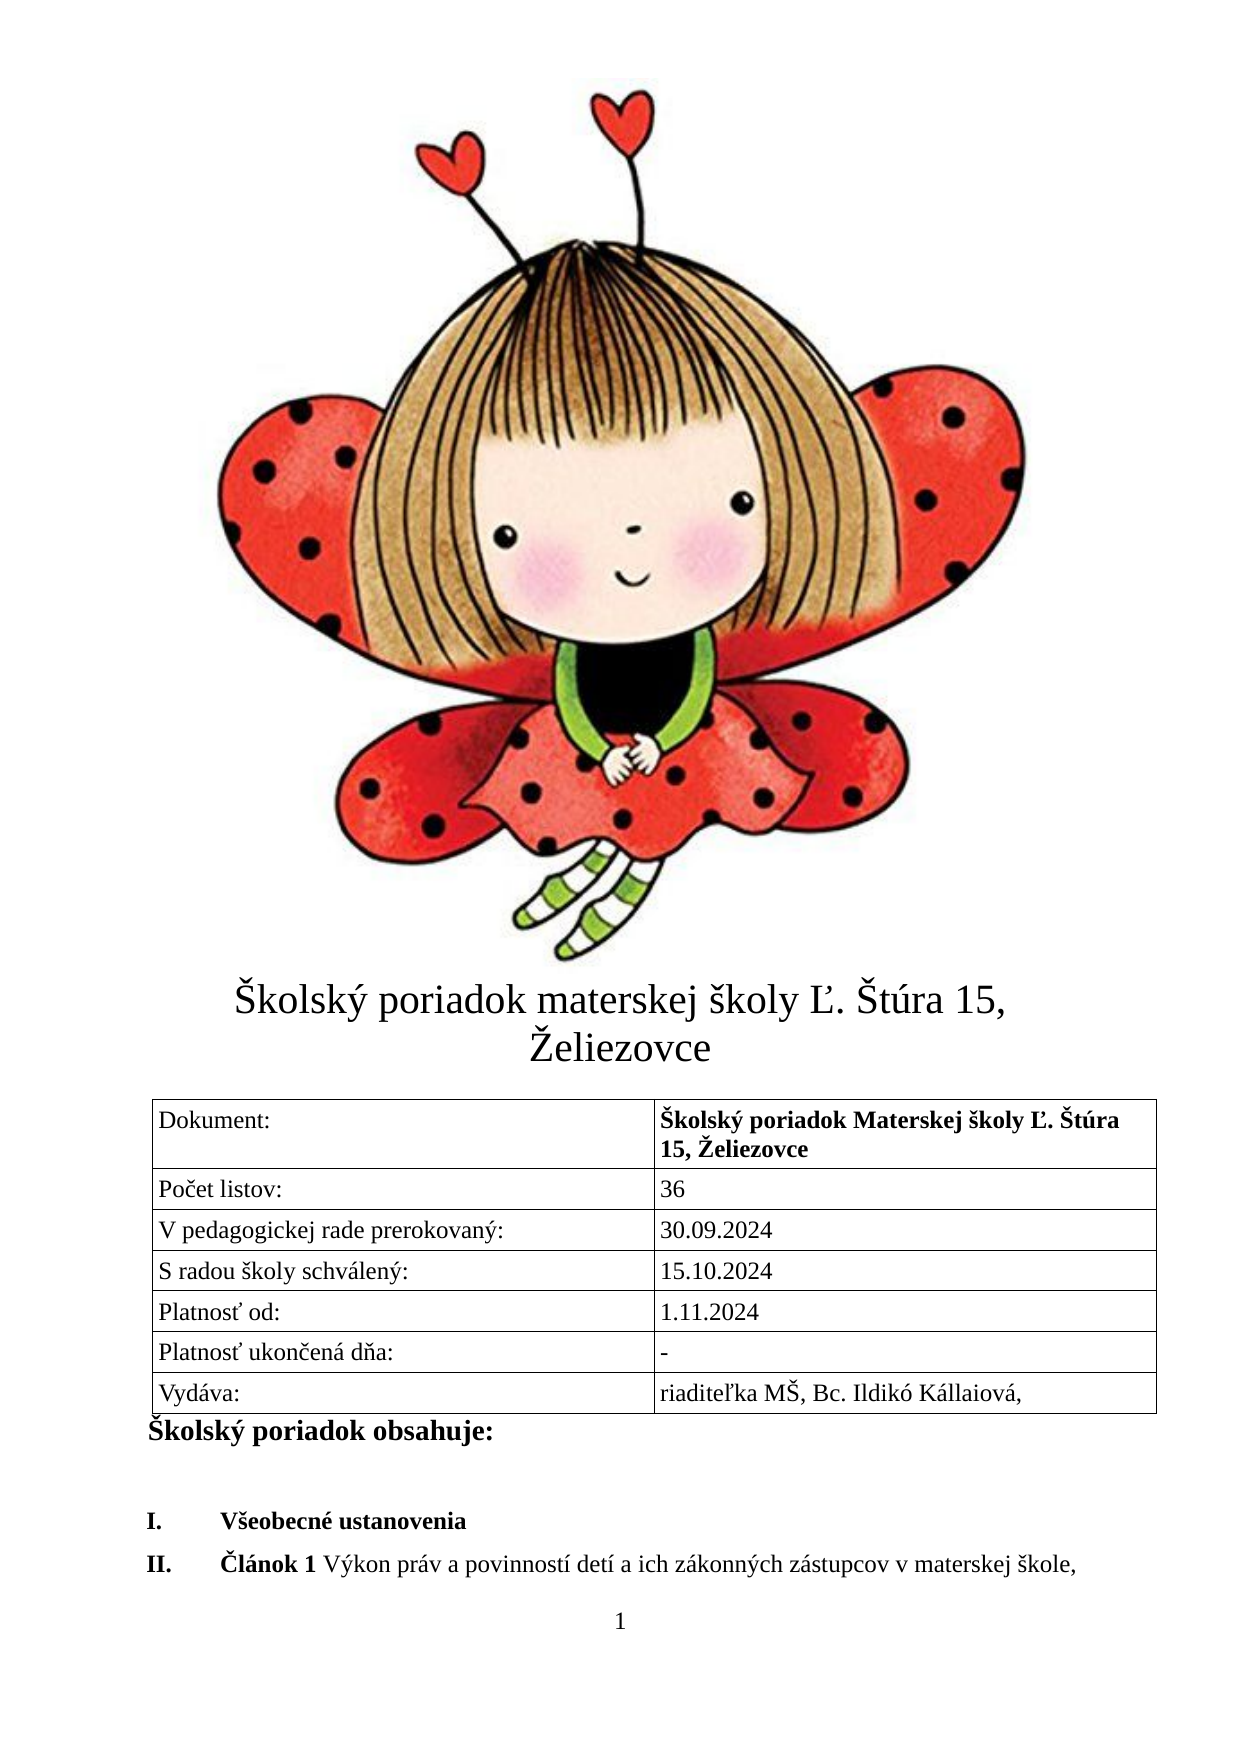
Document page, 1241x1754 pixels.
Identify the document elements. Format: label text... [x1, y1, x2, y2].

table_cell 36 [655, 1169, 1156, 1209]
table_cell Platnosť od: [153, 1291, 654, 1331]
table_cell Počet listov: [153, 1169, 654, 1209]
list Článok 1 Výkon práv a povinností detí a ich zákonných zástupcov v materskej škole, [146, 1549, 1092, 1578]
table_cell 15.10.2024 [655, 1251, 1156, 1290]
text Školský poriadok materskej školy Ľ. Štúra 15, Želiezovce [148, 189, 1092, 1070]
list Všeobecné ustanovenia [146, 1506, 1092, 1535]
text Školský poriadok obsahuje: [148, 1413, 1092, 1447]
table_cell Vydáva: [153, 1373, 654, 1412]
table_cell - [655, 1332, 1156, 1372]
table_cell Platnosť ukončená dňa: [153, 1332, 654, 1372]
table_cell riaditeľka MŠ, Bc. Ildikó Kállaiová, [655, 1373, 1156, 1412]
table_cell V pedagogickej rade prerokovaný: [153, 1210, 654, 1249]
table_header Školský poriadok Materskej školy Ľ. Štúra 15, Želiezovce [655, 1100, 1156, 1168]
table_header Dokument: [153, 1100, 654, 1168]
table_cell S radou školy schválený: [153, 1251, 654, 1290]
table_cell 1.11.2024 [655, 1291, 1156, 1331]
table_cell 30.09.2024 [655, 1210, 1156, 1249]
